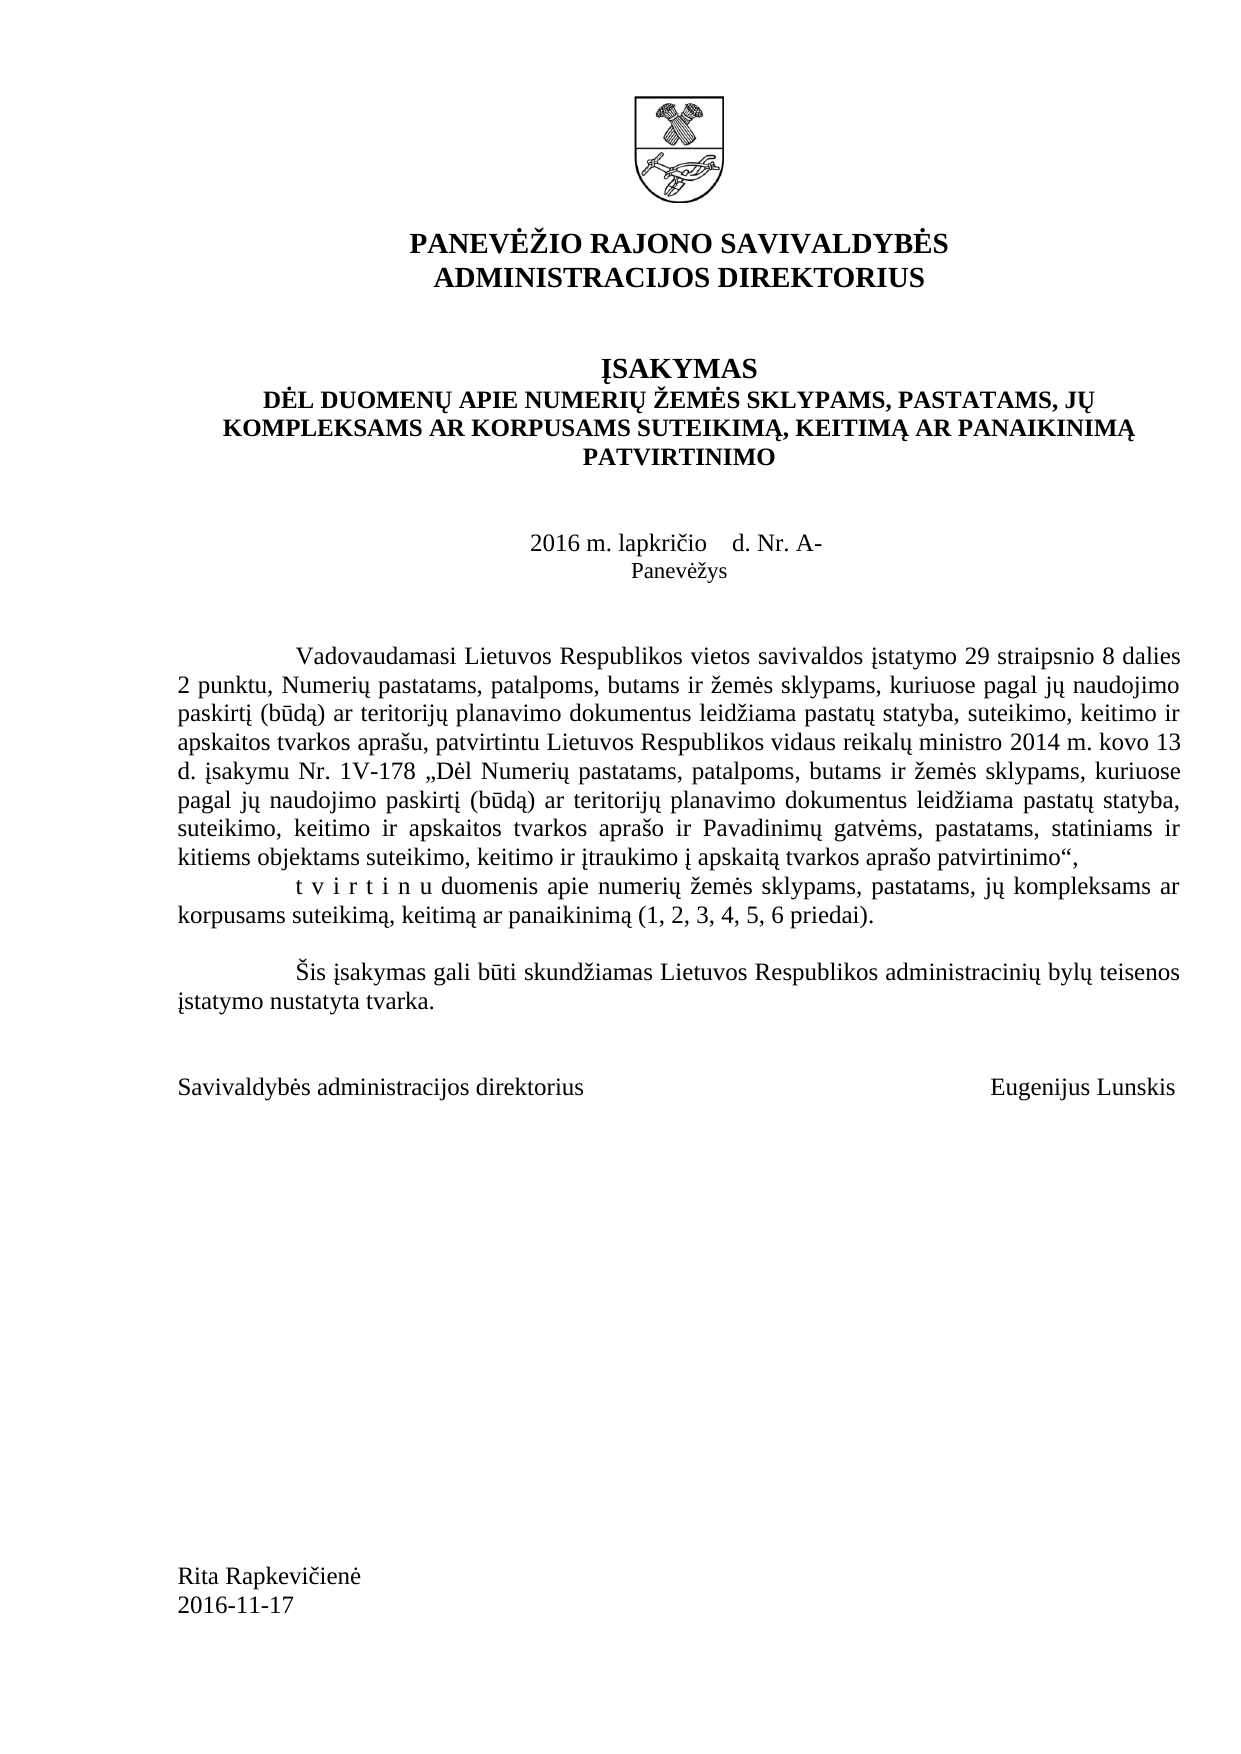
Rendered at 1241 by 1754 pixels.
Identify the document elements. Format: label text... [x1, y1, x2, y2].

text 2016-11-17 [177, 1590, 1181, 1618]
text Rita Rapkevičienė [177, 1561, 1181, 1590]
text Savivaldybės administracijos direktorius Eugenijus Lunskis [177, 1072, 1181, 1101]
text Šis įsakymas gali būti skundžiamas Lietuvos Respublikos administracinių bylų teisenos įstatymo nustatyta tvarka. [177, 957, 1181, 1015]
text DĖL DUOMENŲ APIE NUMERIŲ ŽEMĖS SKLYPAMS, PASTATAMS, JŲ KOMPLEKSAMS AR KORPUSAMS SUTEIKIMĄ, KEITIMĄ AR PANAIKINIMĄ PATVIRTINIMO [177, 385, 1181, 471]
text Panevėžys [177, 557, 1181, 583]
text Vadovaudamasi Lietuvos Respublikos vietos savivaldos įstatymo 29 straipsnio 8 dalies 2 punktu, Numerių pastatams, patalpoms, butams ir žemės sklypams, kuriuose pagal jų naudojimo paskirtį (būdą) ar teritorijų planavimo dokumentus leidžiama pastatų statyba, suteikimo, keitimo ir apskaitos tvarkos aprašu, patvirtintu Lietuvos Respublikos vidaus reikalų ministro 2014 m. kovo 13 d. įsakymu Nr. 1V-178 „Dėl Numerių pastatams, patalpoms, butams ir žemės sklypams, kuriuose pagal jų naudojimo paskirtį (būdą) ar teritorijų planavimo dokumentus leidžiama pastatų statyba, suteikimo, keitimo ir apskaitos tvarkos aprašo ir Pavadinimų gatvėms, pastatams, statiniams ir kitiems objektams suteikimo, keitimo ir įtraukimo į apskaitą tvarkos aprašo patvirtinimo“, [177, 641, 1181, 871]
text 2016 m. lapkričio d. Nr. A- [177, 528, 1181, 557]
text t v i r t i n u duomenis apie numerių žemės sklypams, pastatams, jų kompleksams ar korpusams suteikimą, keitimą ar panaikinimą (1, 2, 3, 4, 5, 6 priedai). [177, 871, 1181, 928]
